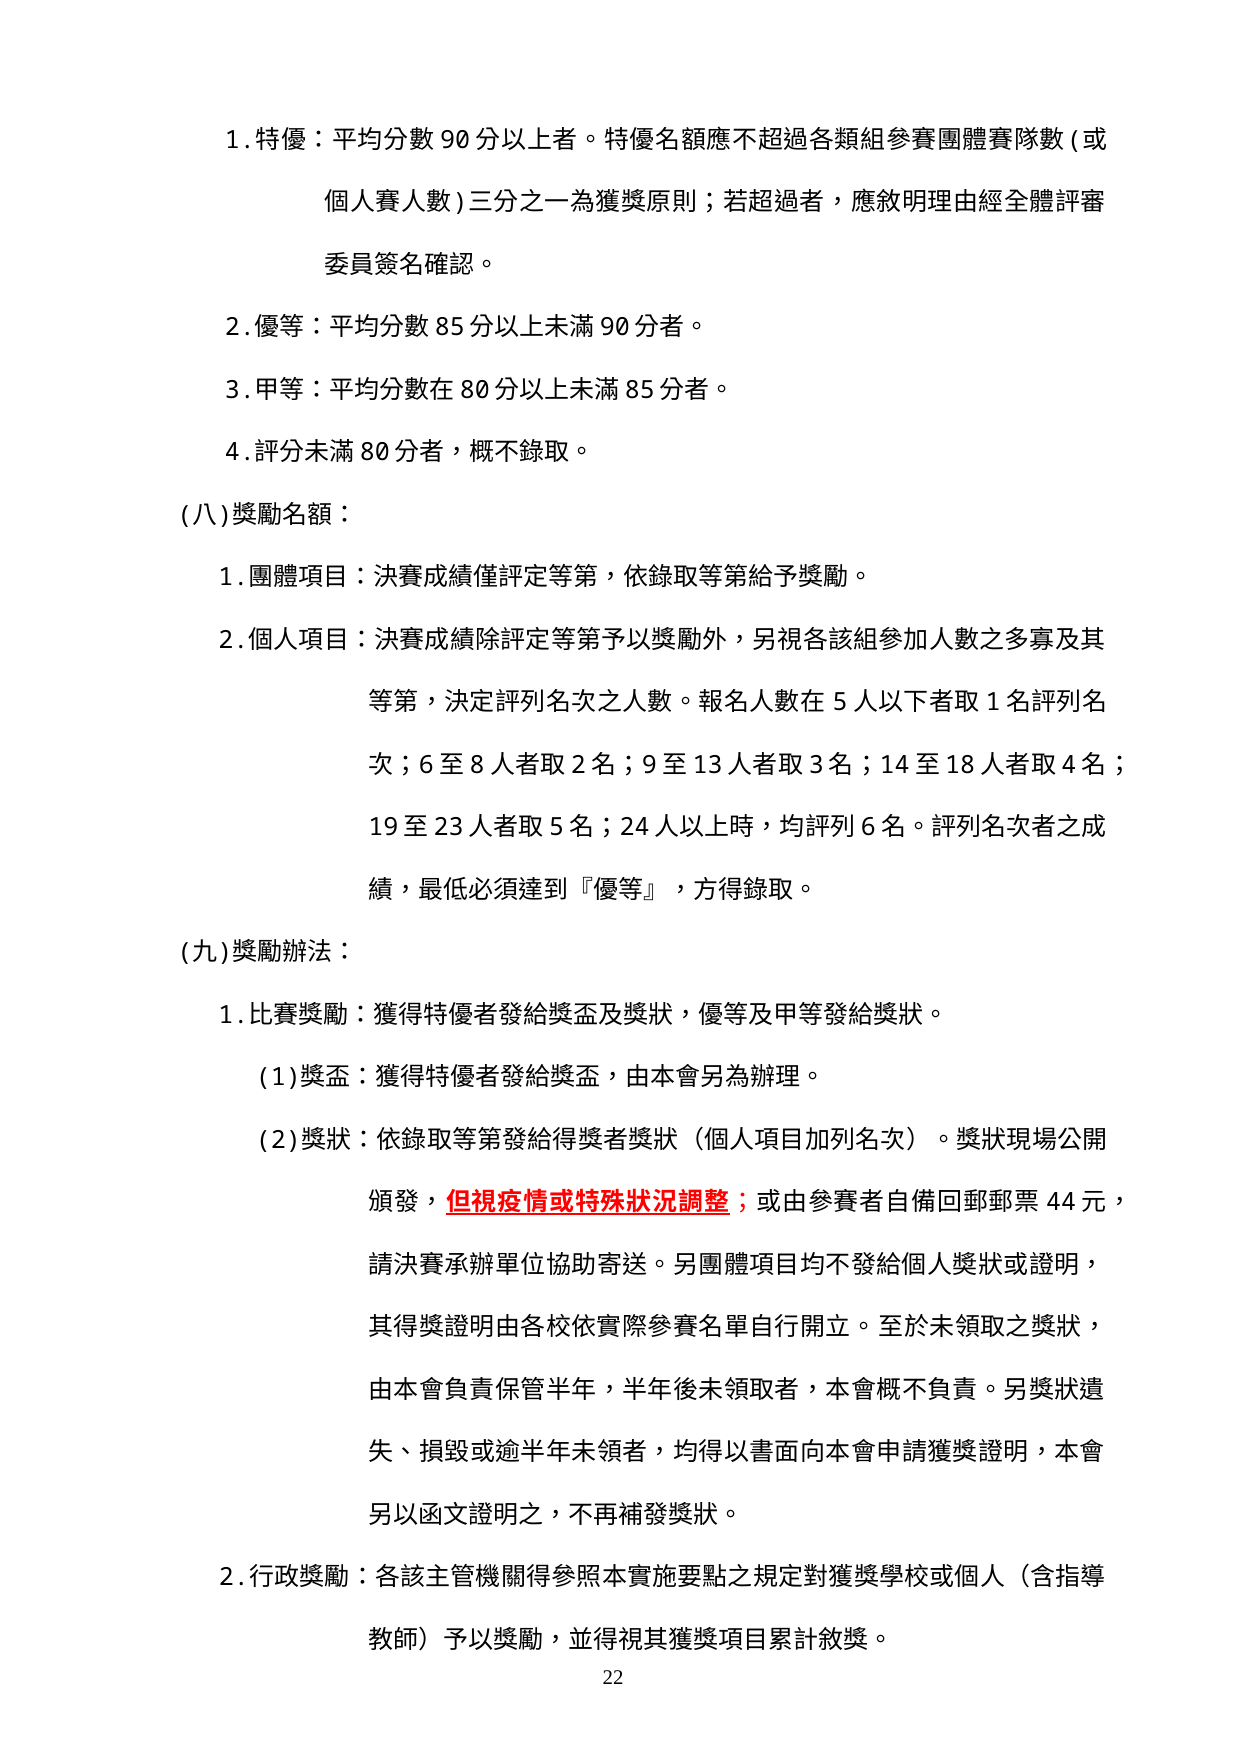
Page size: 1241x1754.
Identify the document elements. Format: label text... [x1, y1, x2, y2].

text 1.比賽獎勵：獲得特優者發給獎盃及獎狀，優等及甲等發給獎狀。 [118, 971, 1107, 1033]
text (八)獎勵名額： [118, 471, 1107, 533]
text 2.個人項目：決賽成績除評定等第予以獎勵外，另視各該組參加人數之多寡及其等第，決定評列名次之人數。報名人數在5人以下者取1名評列名次；6至8人者取2名；9至13人者取3名；14至18人者取4名；19至23人者取5名；24人以上時，均評列6名。評列名次者之成績，最低必須達到『優等』，方得錄取。 [218, 596, 1107, 908]
text 3.甲等：平均分數在80分以上未滿85分者。 [224, 346, 1107, 408]
text (1)獎盃：獲得特優者發給獎盃，由本會另為辦理。 [118, 1033, 1107, 1096]
text 1.團體項目：決賽成績僅評定等第，依錄取等第給予獎勵。 [118, 533, 1107, 596]
text 2.行政獎勵：各該主管機關得參照本實施要點之規定對獲獎學校或個人（含指導教師）予以獎勵，並得視其獲獎項目累計敘獎。 [219, 1533, 1107, 1658]
text 2.優等：平均分數85分以上未滿90分者。 [224, 283, 1107, 346]
text 4.評分未滿80分者，概不錄取。 [224, 408, 1107, 471]
text (九)獎勵辦法： [118, 908, 1107, 971]
text (2)獎狀：依錄取等第發給得獎者獎狀（個人項目加列名次）。獎狀現場公開頒發，但視疫情或特殊狀況調整；或由參賽者自備回郵郵票44元，請決賽承辦單位協助寄送。另團體項目均不發給個人奬狀或證明，其得獎證明由各校依實際參賽名單自行開立。至於未領取之獎狀，由本會負責保管半年，半年後未領取者，本會概不負責。另獎狀遺失、損毀或逾半年未領者，均得以書面向本會申請獲獎證明，本會另以函文證明之，不再補發獎狀。 [256, 1096, 1107, 1533]
text 1.特優：平均分數90分以上者。特優名額應不超過各類組參賽團體賽隊數(或個人賽人數)三分之一為獲獎原則；若超過者，應敘明理由經全體評審委員簽名確認。 [224, 96, 1107, 283]
